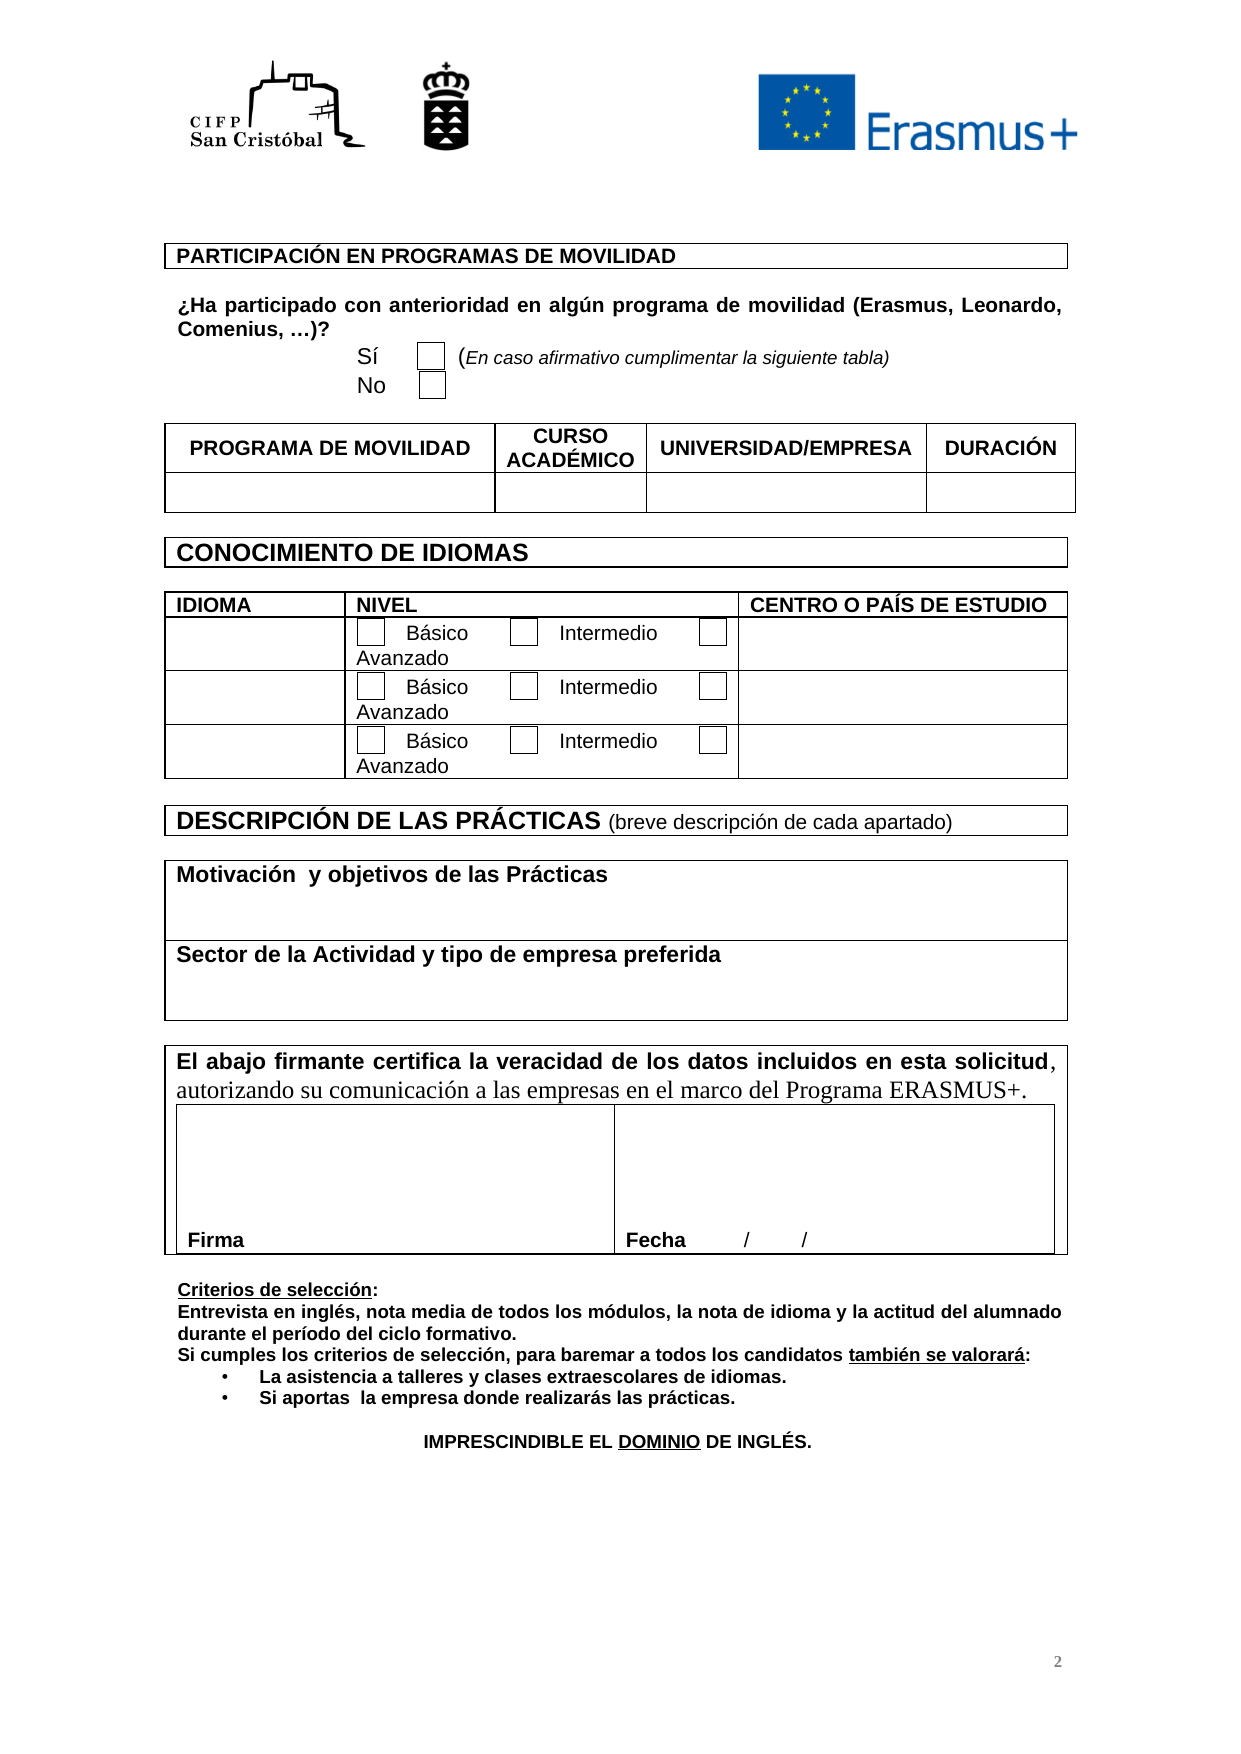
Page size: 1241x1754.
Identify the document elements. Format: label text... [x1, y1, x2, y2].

table_header UNIVERSIDAD/EMPRESA [647, 424, 926, 472]
text Si cumples los criterios de selección, para baremar a todos los candidatos también se valorará: [177, 1344, 1063, 1366]
picture [422, 61, 470, 151]
table_cell [647, 473, 926, 512]
text Criterios de selección: [177, 1279, 1063, 1301]
picture [189, 58, 367, 148]
list Si aportas la empresa donde realizarás las prácticas. [222, 1387, 1063, 1409]
table_cell Básico Intermedio Avanzado [346, 618, 738, 670]
table_header CURSO ACADÉMICO [496, 424, 646, 472]
table_cell [739, 725, 1067, 778]
text Entrevista en inglés, nota media de todos los módulos, la nota de idioma y la actitud del alumnado durante el período del ciclo formativo. [177, 1301, 1063, 1344]
table_cell [166, 725, 344, 778]
text Sí (En caso afirmativo cumplimentar la siguiente tabla) [325, 341, 1063, 370]
table_header Firma [177, 1105, 614, 1253]
table_header DESCRIPCIÓN DE LAS PRÁCTICAS (breve descripción de cada apartado) [166, 806, 1067, 835]
table_header Fecha / / [615, 1105, 1054, 1253]
table_cell [739, 671, 1067, 724]
table_header CENTRO O PAÍS DE ESTUDIO [739, 593, 1067, 616]
text ¿Ha participado con anterioridad en algún programa de movilidad (Erasmus, Leonardo, Comenius, …)? [177, 293, 1063, 341]
table_header PARTICIPACIÓN EN PROGRAMAS DE MOVILIDAD [166, 244, 1067, 268]
table_header NIVEL [346, 593, 738, 616]
list La asistencia a talleres y clases extraescolares de idiomas. [222, 1366, 1063, 1387]
table_cell [166, 618, 344, 670]
table_header CONOCIMIENTO DE IDIOMAS [166, 538, 1067, 566]
table_header Motivación y objetivos de las Prácticas [166, 861, 1067, 940]
table_header DURACIÓN [927, 424, 1075, 472]
text IMPRESCINDIBLE EL DOMINIO DE INGLÉS. [177, 1430, 1063, 1452]
table_header PROGRAMA DE MOVILIDAD [166, 424, 494, 472]
table_cell Básico Intermedio Avanzado [346, 671, 738, 724]
table_cell [739, 618, 1067, 670]
table_cell Básico Intermedio Avanzado [346, 725, 738, 778]
picture [758, 73, 1078, 150]
table_cell Sector de la Actividad y tipo de empresa preferida [166, 941, 1067, 1020]
table_cell [166, 473, 494, 512]
text No [251, 370, 1063, 399]
table_cell [166, 671, 344, 724]
table_header El abajo firmante certifica la veracidad de los datos incluidos en esta solicitud, autorizando su comunicación a las empresas en el marco del Programa ERASMUS+. [166, 1046, 1067, 1254]
table_cell [927, 473, 1075, 512]
table_header IDIOMA [166, 593, 344, 616]
table_cell [496, 473, 646, 512]
